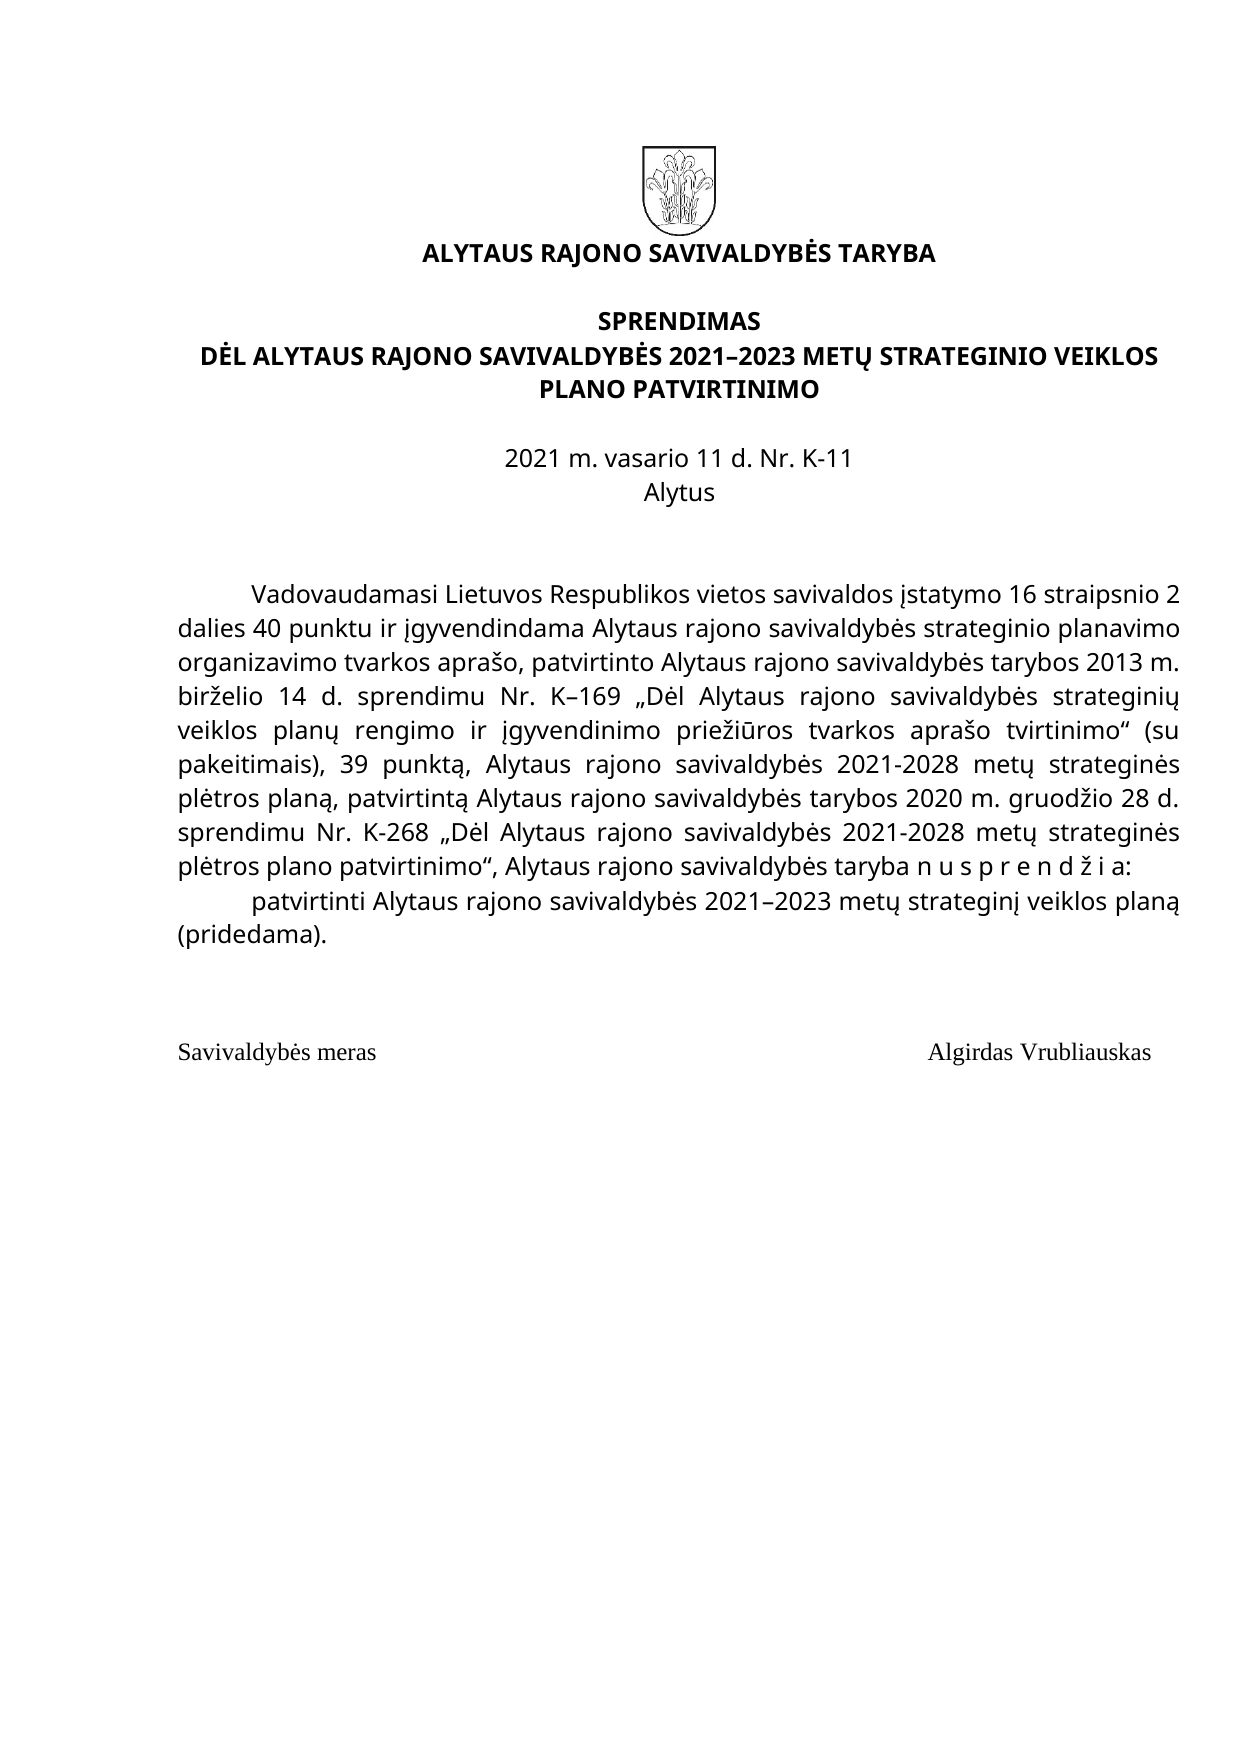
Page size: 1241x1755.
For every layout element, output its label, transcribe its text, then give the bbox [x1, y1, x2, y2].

text 2021 m. vasario 11 d. Nr. K-11 [177, 440, 1181, 474]
text Vadovaudamasi Lietuvos Respublikos vietos savivaldos įstatymo 16 straipsnio 2 dalies 40 punktu ir įgyvendindama Alytaus rajono savivaldybės strateginio planavimo organizavimo tvarkos aprašo, patvirtinto Alytaus rajono savivaldybės tarybos 2013 m. birželio 14 d. sprendimu Nr. K–169 „Dėl Alytaus rajono savivaldybės strateginių veiklos planų rengimo ir įgyvendinimo priežiūros tvarkos aprašo tvirtinimo“ (su pakeitimais), 39 punktą, Alytaus rajono savivaldybės 2021-2028 metų strateginės plėtros planą, patvirtintą Alytaus rajono savivaldybės tarybos 2020 m. gruodžio 28 d. sprendimu Nr. K-268 „Dėl Alytaus rajono savivaldybės 2021-2028 metų strateginės plėtros plano patvirtinimo“, Alytaus rajono savivaldybės taryba nusprendžia: [177, 577, 1181, 883]
text SPRENDIMAS [177, 304, 1181, 338]
text patvirtinti Alytaus rajono savivaldybės 2021–2023 metų strateginį veiklos planą (pridedama). [177, 883, 1181, 951]
text DĖL ALYTAUS RAJONO SAVIVALDYBĖS 2021–2023 METŲ STRATEGINIO VEIKLOS PLANO PATVIRTINIMO [177, 338, 1181, 406]
text ALYTAUS RAJONO SAVIVALDYBĖS TARYBA [177, 236, 1181, 270]
text Alytus [177, 474, 1181, 508]
text Savivaldybės meras Algirdas Vrubliauskas [177, 1037, 1181, 1066]
